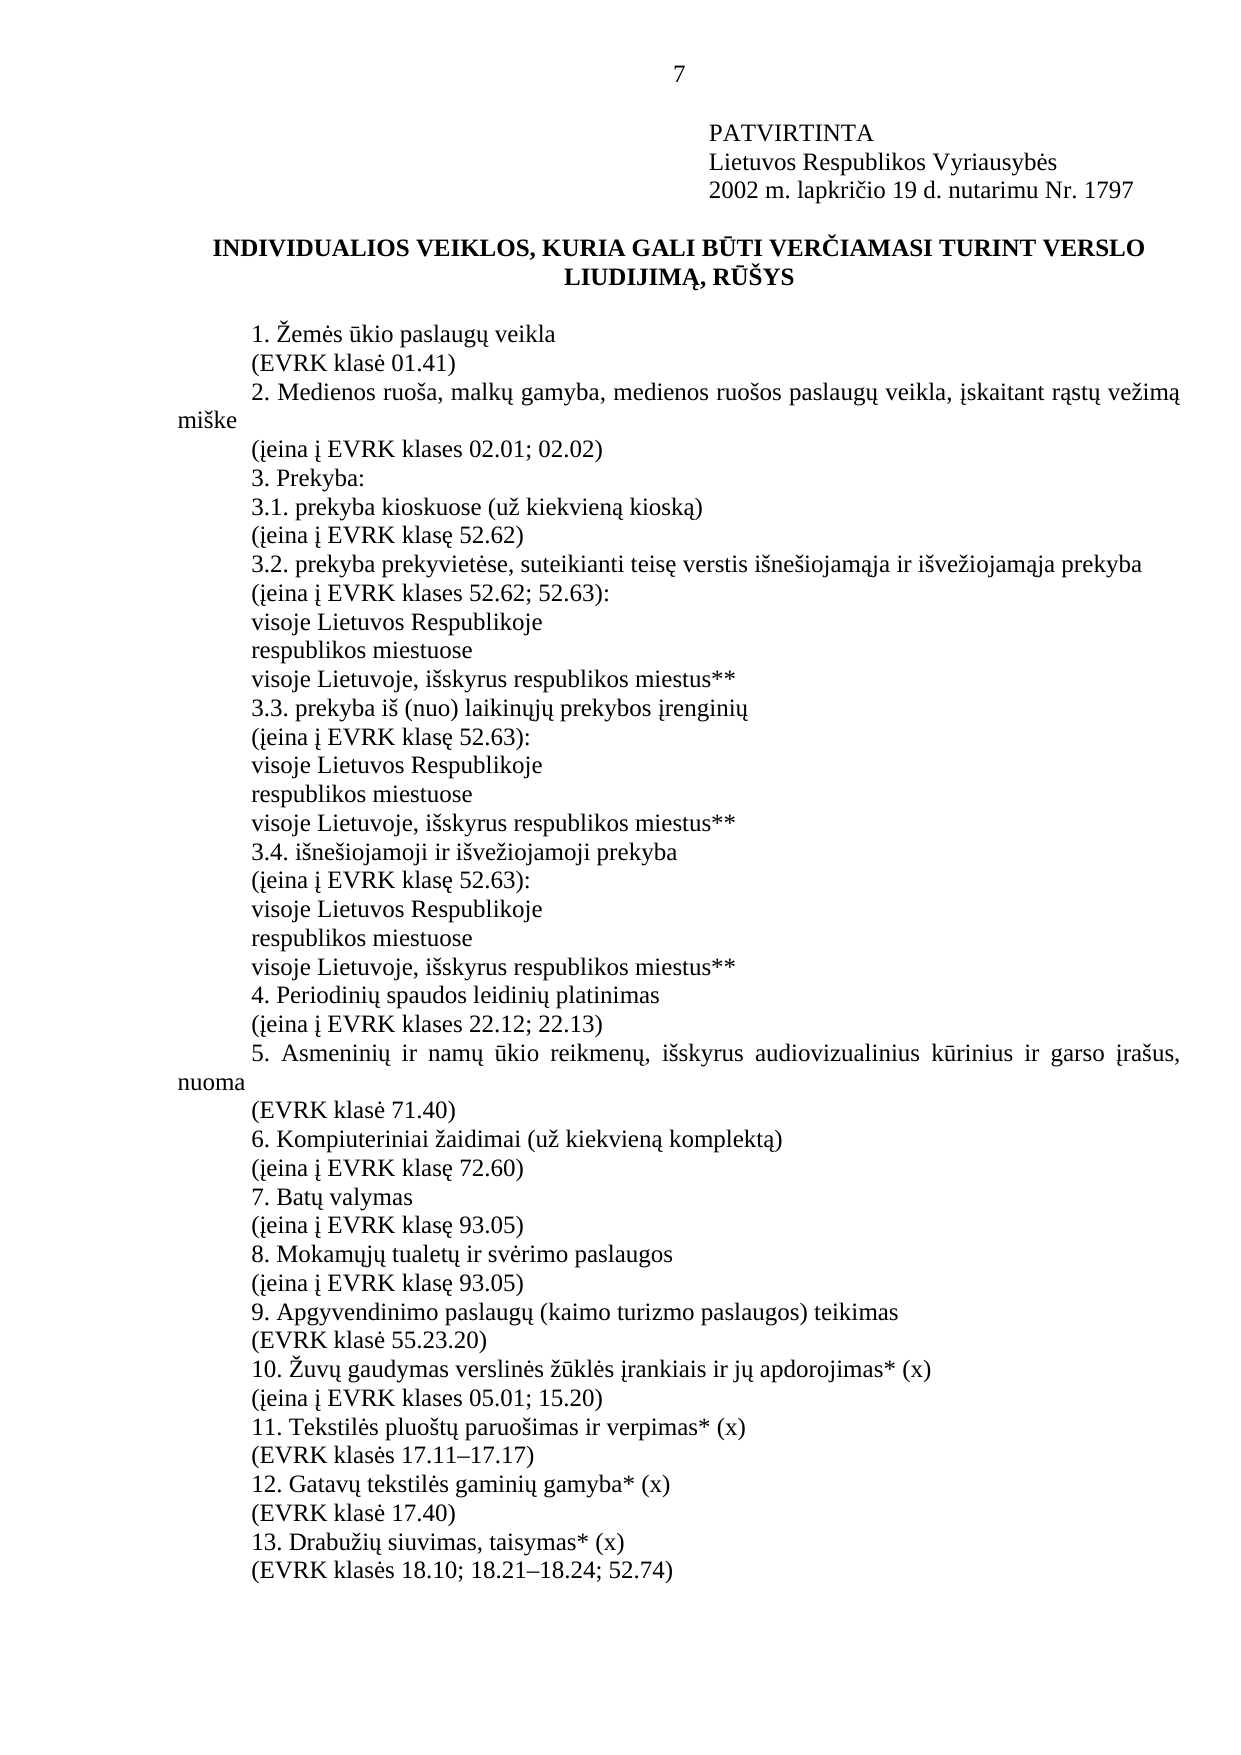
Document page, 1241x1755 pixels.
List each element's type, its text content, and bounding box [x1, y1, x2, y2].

text respublikos miestuose [177, 779, 1181, 808]
text Lietuvos Respublikos Vyriausybės [177, 147, 1181, 176]
text 3.1. prekyba kioskuose (už kiekvieną kioską) [177, 492, 1181, 521]
text (įeina į EVRK klases 02.01; 02.02) [177, 434, 1181, 463]
text (EVRK klasė 17.40) [177, 1498, 1181, 1527]
text visoje Lietuvoje, išskyrus respublikos miestus** [177, 952, 1181, 981]
text (EVRK klasės 18.10; 18.21–18.24; 52.74) [177, 1556, 1181, 1584]
text (EVRK klasė 55.23.20) [177, 1326, 1181, 1354]
text 2. Medienos ruoša, malkų gamyba, medienos ruošos paslaugų veikla, įskaitant rąstų vežimą miške [177, 377, 1181, 434]
text 2002 m. lapkričio 19 d. nutarimu Nr. 1797 [177, 176, 1181, 204]
text 3.2. prekyba prekyvietėse, suteikianti teisę verstis išnešiojamąja ir išvežiojamąja prekyba [177, 549, 1181, 578]
text visoje Lietuvos Respublikoje [177, 894, 1181, 923]
text 3.3. prekyba iš (nuo) laikinųjų prekybos įrenginių [177, 693, 1181, 722]
text visoje Lietuvos Respublikoje [177, 751, 1181, 779]
text respublikos miestuose [177, 923, 1181, 952]
text 13. Drabužių siuvimas, taisymas* (x) [177, 1527, 1181, 1556]
text 1. Žemės ūkio paslaugų veikla [177, 319, 1181, 348]
text (įeina į EVRK klasę 93.05) [177, 1211, 1181, 1239]
text respublikos miestuose [177, 636, 1181, 664]
text (EVRK klasės 17.11–17.17) [177, 1441, 1181, 1469]
text INDIVIDUALIOS VEIKLOS, KURIA GALI BŪTI VERČIAMASI TURINT VERSLO [177, 233, 1181, 262]
text (įeina į EVRK klases 05.01; 15.20) [177, 1383, 1181, 1412]
text (įeina į EVRK klasę 52.63): [177, 722, 1181, 751]
text 3.4. išnešiojamoji ir išvežiojamoji prekyba [177, 837, 1181, 866]
text visoje Lietuvos Respublikoje [177, 607, 1181, 636]
text (įeina į EVRK klasę 52.63): [177, 866, 1181, 894]
text (EVRK klasė 71.40) [177, 1096, 1181, 1124]
text visoje Lietuvoje, išskyrus respublikos miestus** [177, 808, 1181, 837]
text 8. Mokamųjų tualetų ir svėrimo paslaugos [177, 1239, 1181, 1268]
text 4. Periodinių spaudos leidinių platinimas [177, 981, 1181, 1009]
text 6. Kompiuteriniai žaidimai (už kiekvieną komplektą) [177, 1124, 1181, 1153]
text 12. Gatavų tekstilės gaminių gamyba* (x) [177, 1469, 1181, 1498]
text PATVIRTINTA [709, 118, 1181, 147]
text (EVRK klasė 01.41) [177, 348, 1181, 377]
text (įeina į EVRK klasę 52.62) [177, 521, 1181, 549]
text (įeina į EVRK klasę 72.60) [177, 1153, 1181, 1182]
text 11. Tekstilės pluoštų paruošimas ir verpimas* (x) [177, 1412, 1181, 1441]
text LIUDIJIMĄ, RŪŠYS [177, 262, 1181, 291]
text 10. Žuvų gaudymas verslinės žūklės įrankiais ir jų apdorojimas* (x) [177, 1354, 1181, 1383]
text 9. Apgyvendinimo paslaugų (kaimo turizmo paslaugos) teikimas [177, 1297, 1181, 1326]
text 5. Asmeninių ir namų ūkio reikmenų, išskyrus audiovizualinius kūrinius ir garso įrašus, nuoma [177, 1038, 1181, 1096]
text (įeina į EVRK klases 52.62; 52.63): [177, 578, 1181, 607]
text (įeina į EVRK klases 22.12; 22.13) [177, 1009, 1181, 1038]
text 3. Prekyba: [177, 463, 1181, 492]
text 7. Batų valymas [177, 1182, 1181, 1211]
text visoje Lietuvoje, išskyrus respublikos miestus** [177, 664, 1181, 693]
text (įeina į EVRK klasę 93.05) [177, 1268, 1181, 1297]
